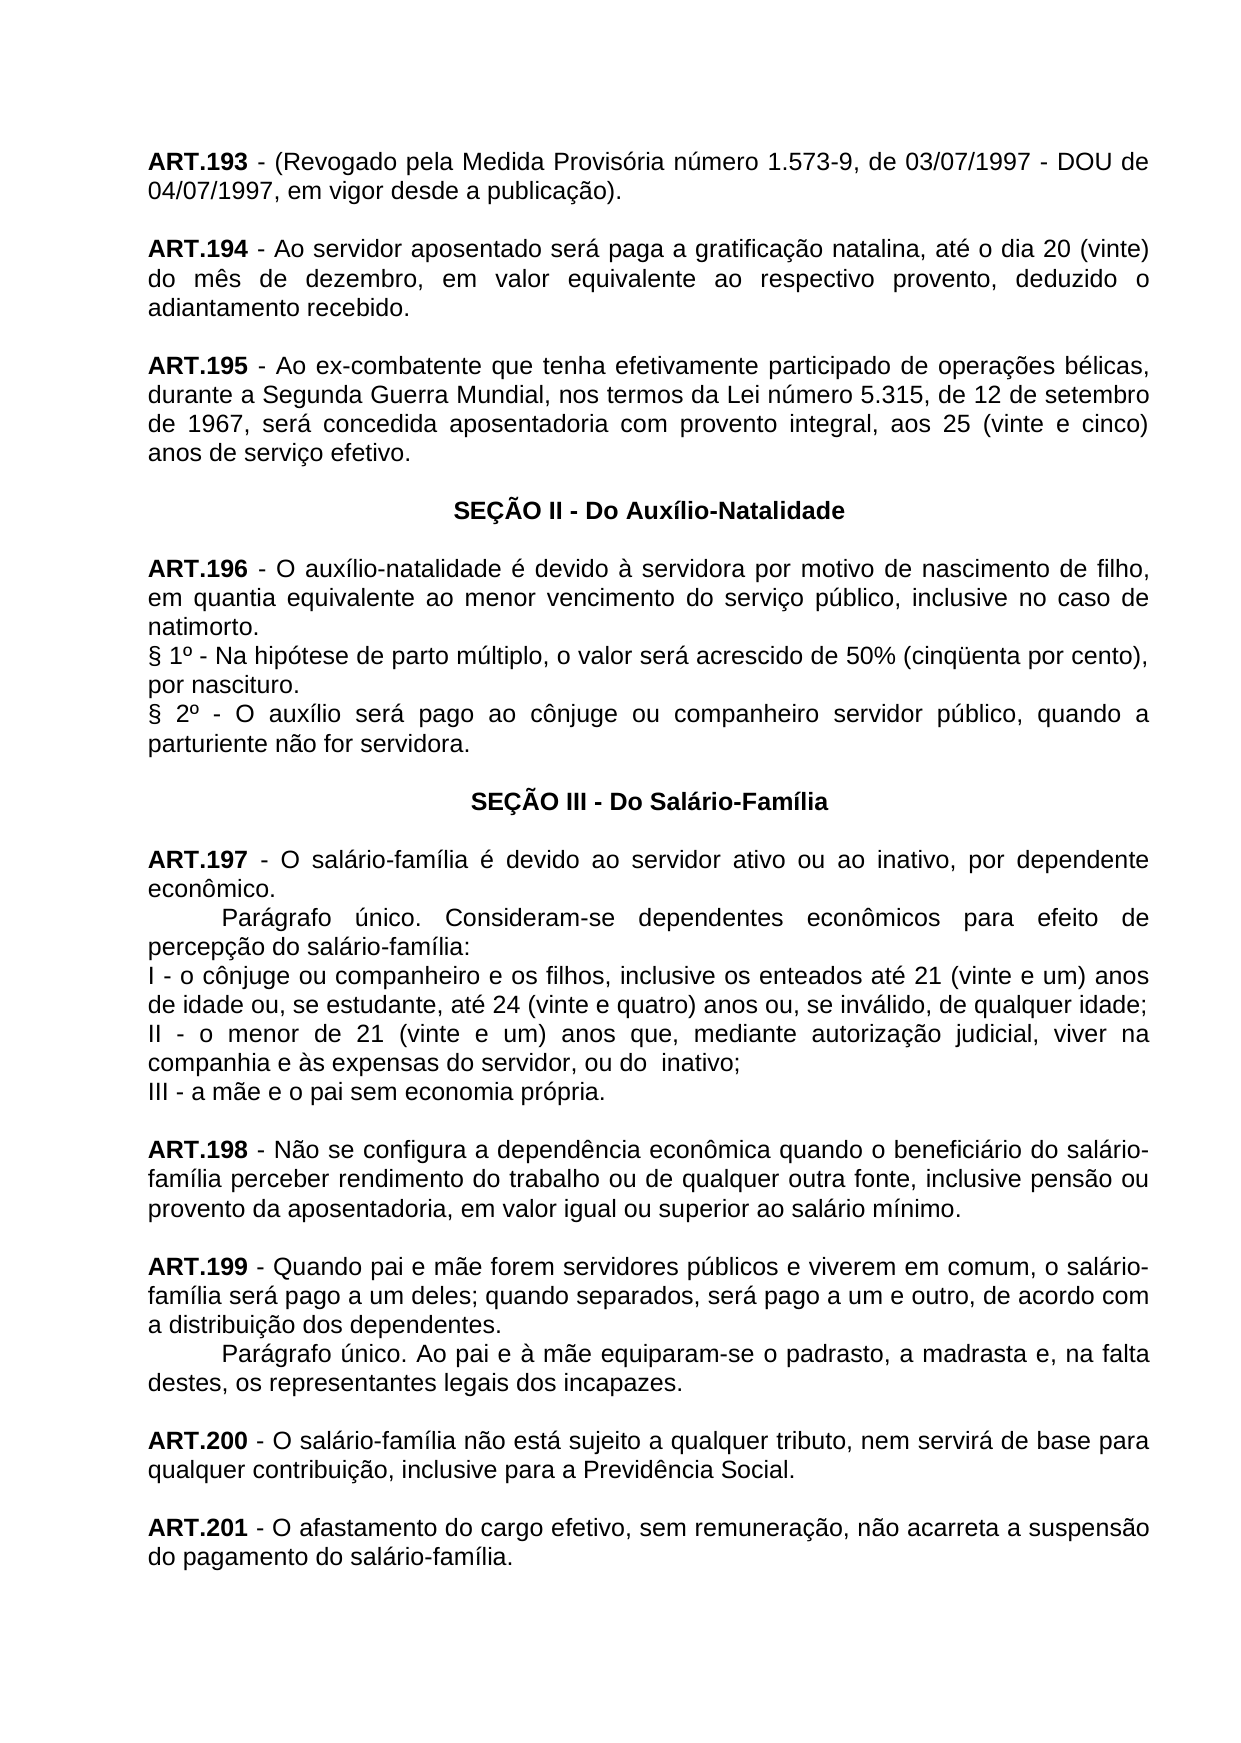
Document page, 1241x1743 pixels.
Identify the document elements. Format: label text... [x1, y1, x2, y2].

text III - a mãe e o pai sem economia própria. [148, 1077, 1151, 1106]
text ART.193 - (Revogado pela Medida Provisória número 1.573-9, de 03/07/1997 - DOU de 04/07/1997, em vigor desde a publicação). [148, 147, 1151, 205]
text I - o cônjuge ou companheiro e os filhos, inclusive os enteados até 21 (vinte e um) anos de idade ou, se estudante, até 24 (vinte e quatro) anos ou, se inválido, de qualquer idade; [148, 961, 1151, 1019]
text SEÇÃO II - Do Auxílio-Natalidade [148, 496, 1151, 525]
text ART.198 - Não se configura a dependência econômica quando o beneficiário do salário-família perceber rendimento do trabalho ou de qualquer outra fonte, inclusive pensão ou provento da aposentadoria, em valor igual ou superior ao salário mínimo. [148, 1135, 1151, 1222]
text § 2º - O auxílio será pago ao cônjuge ou companheiro servidor público, quando a parturiente não for servidora. [148, 699, 1151, 757]
text ART.197 - O salário-família é devido ao servidor ativo ou ao inativo, por dependente econômico. [148, 845, 1151, 903]
text ART.196 - O auxílio-natalidade é devido à servidora por motivo de nascimento de filho, em quantia equivalente ao menor vencimento do serviço público, inclusive no caso de natimorto. [148, 554, 1151, 641]
text Parágrafo único. Consideram-se dependentes econômicos para efeito de percepção do salário-família: [148, 903, 1151, 961]
text ART.195 - Ao ex-combatente que tenha efetivamente participado de operações bélicas, durante a Segunda Guerra Mundial, nos termos da Lei número 5.315, de 12 de setembro de 1967, será concedida aposentadoria com provento integral, aos 25 (vinte e cinco) anos de serviço efetivo. [148, 351, 1151, 467]
text ART.201 - O afastamento do cargo efetivo, sem remuneração, não acarreta a suspensão do pagamento do salário-família. [148, 1513, 1151, 1571]
text SEÇÃO III - Do Salário-Família [148, 787, 1151, 816]
text II - o menor de 21 (vinte e um) anos que, mediante autorização judicial, viver na companhia e às expensas do servidor, ou do inativo; [148, 1019, 1151, 1077]
text ART.199 - Quando pai e mãe forem servidores públicos e viverem em comum, o salário-família será pago a um deles; quando separados, será pago a um e outro, de acordo com a distribuição dos dependentes. [148, 1252, 1151, 1339]
text § 1º - Na hipótese de parto múltiplo, o valor será acrescido de 50% (cinqüenta por cento), por nascituro. [148, 641, 1151, 699]
text ART.200 - O salário-família não está sujeito a qualquer tributo, nem servirá de base para qualquer contribuição, inclusive para a Previdência Social. [148, 1426, 1151, 1484]
text ART.194 - Ao servidor aposentado será paga a gratificação natalina, até o dia 20 (vinte) do mês de dezembro, em valor equivalente ao respectivo provento, deduzido o adiantamento recebido. [148, 234, 1151, 322]
text Parágrafo único. Ao pai e à mãe equiparam-se o padrasto, a madrasta e, na falta destes, os representantes legais dos incapazes. [148, 1339, 1151, 1397]
